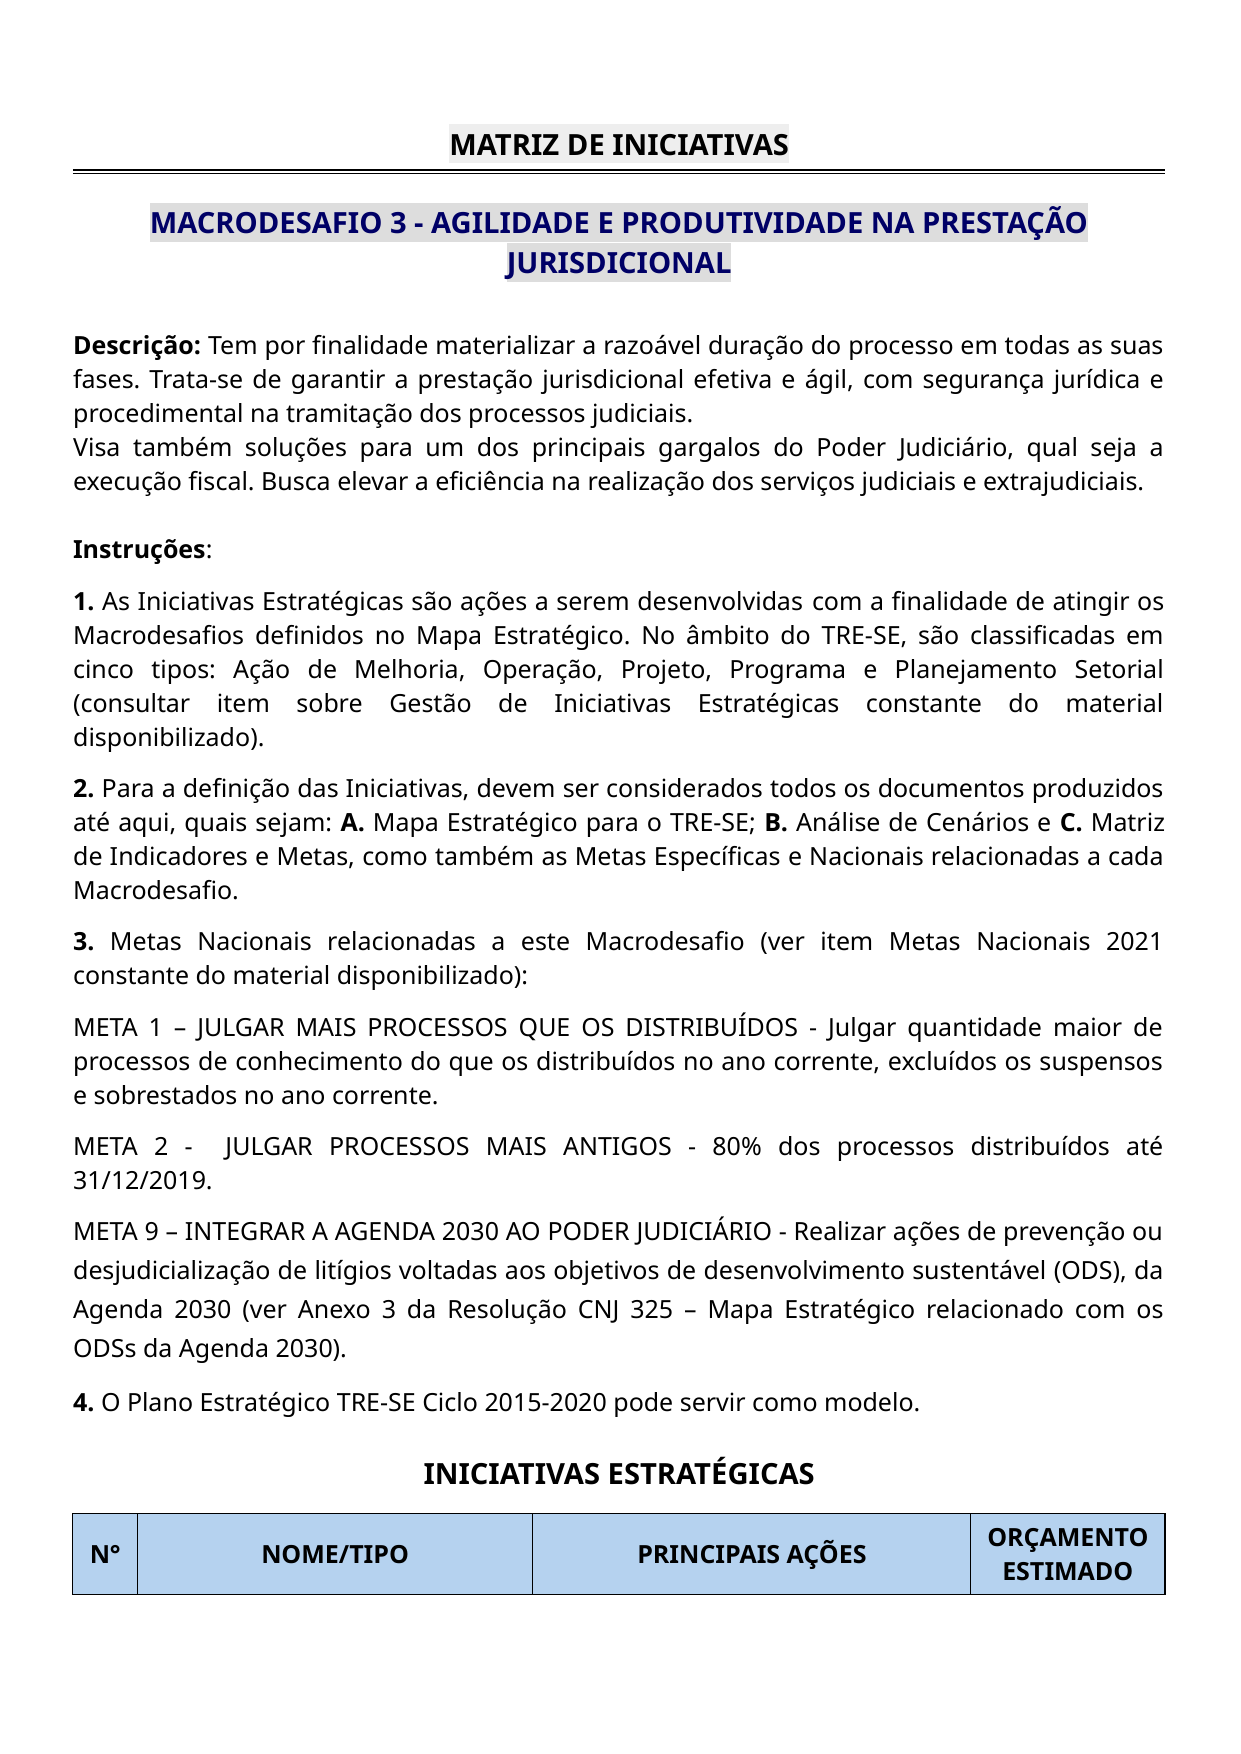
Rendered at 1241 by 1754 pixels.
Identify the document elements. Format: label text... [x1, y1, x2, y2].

table_header NOME/TIPO [138, 1514, 532, 1594]
table_header ORÇAMENTO ESTIMADO [971, 1514, 1164, 1594]
text 1. As Iniciativas Estratégicas são ações a serem desenvolvidas com a finalidade de atingir os Macrodesafios definidos no Mapa Estratégico. No âmbito do TRE-SE, são classificadas em cinco tipos: Ação de Melhoria, Operação, Projeto, Programa e Planejamento Setorial (consultar item sobre Gestão de Iniciativas Estratégicas constante do material disponibilizado). [73, 583, 1165, 753]
text META 9 – INTEGRAR A AGENDA 2030 AO PODER JUDICIÁRIO - Realizar ações de prevenção ou desjudicialização de litígios voltadas aos objetivos de desenvolvimento sustentável (ODS), da Agenda 2030 (ver Anexo 3 da Resolução CNJ 325 – Mapa Estratégico relacionado com os ODSs da Agenda 2030). [73, 1214, 1165, 1365]
table_header N° [73, 1514, 137, 1594]
text META 1 – JULGAR MAIS PROCESSOS QUE OS DISTRIBUÍDOS - Julgar quantidade maior de processos de conhecimento do que os distribuídos no ano corrente, excluídos os suspensos e sobrestados no ano corrente. [73, 1009, 1165, 1111]
text Instruções: [73, 532, 1165, 566]
text Visa também soluções para um dos principais gargalos do Poder Judiciário, qual seja a execução fiscal. Busca elevar a eficiência na realização dos serviços judiciais e extrajudiciais. [73, 430, 1165, 498]
text Descrição: Tem por finalidade materializar a razoável duração do processo em todas as suas fases. Trata-se de garantir a prestação jurisdicional efetiva e ágil, com segurança jurídica e procedimental na tramitação dos processos judiciais. [73, 328, 1165, 430]
text INICIATIVAS ESTRATÉGICAS [73, 1453, 1165, 1493]
text MACRODESAFIO 3 - AGILIDADE E PRODUTIVIDADE NA PRESTAÇÃO JURISDICIONAL [73, 203, 1165, 282]
table_header MATRIZ DE INICIATIVAS [73, 118, 1165, 169]
table_header PRINCIPAIS AÇÕES [533, 1514, 970, 1594]
text 4. O Plano Estratégico TRE-SE Ciclo 2015-2020 pode servir como modelo. [73, 1385, 1165, 1419]
text 3. Metas Nacionais relacionadas a este Macrodesafio (ver item Metas Nacionais 2021 constante do material disponibilizado): [73, 924, 1165, 992]
text META 2 - JULGAR PROCESSOS MAIS ANTIGOS - 80% dos processos distribuídos até 31/12/2019. [73, 1128, 1165, 1197]
text 2. Para a definição das Iniciativas, devem ser considerados todos os documentos produzidos até aqui, quais sejam: A. Mapa Estratégico para o TRE-SE; B. Análise de Cenários e C. Matriz de Indicadores e Metas, como também as Metas Específicas e Nacionais relacionadas a cada Macrodesafio. [73, 771, 1165, 907]
